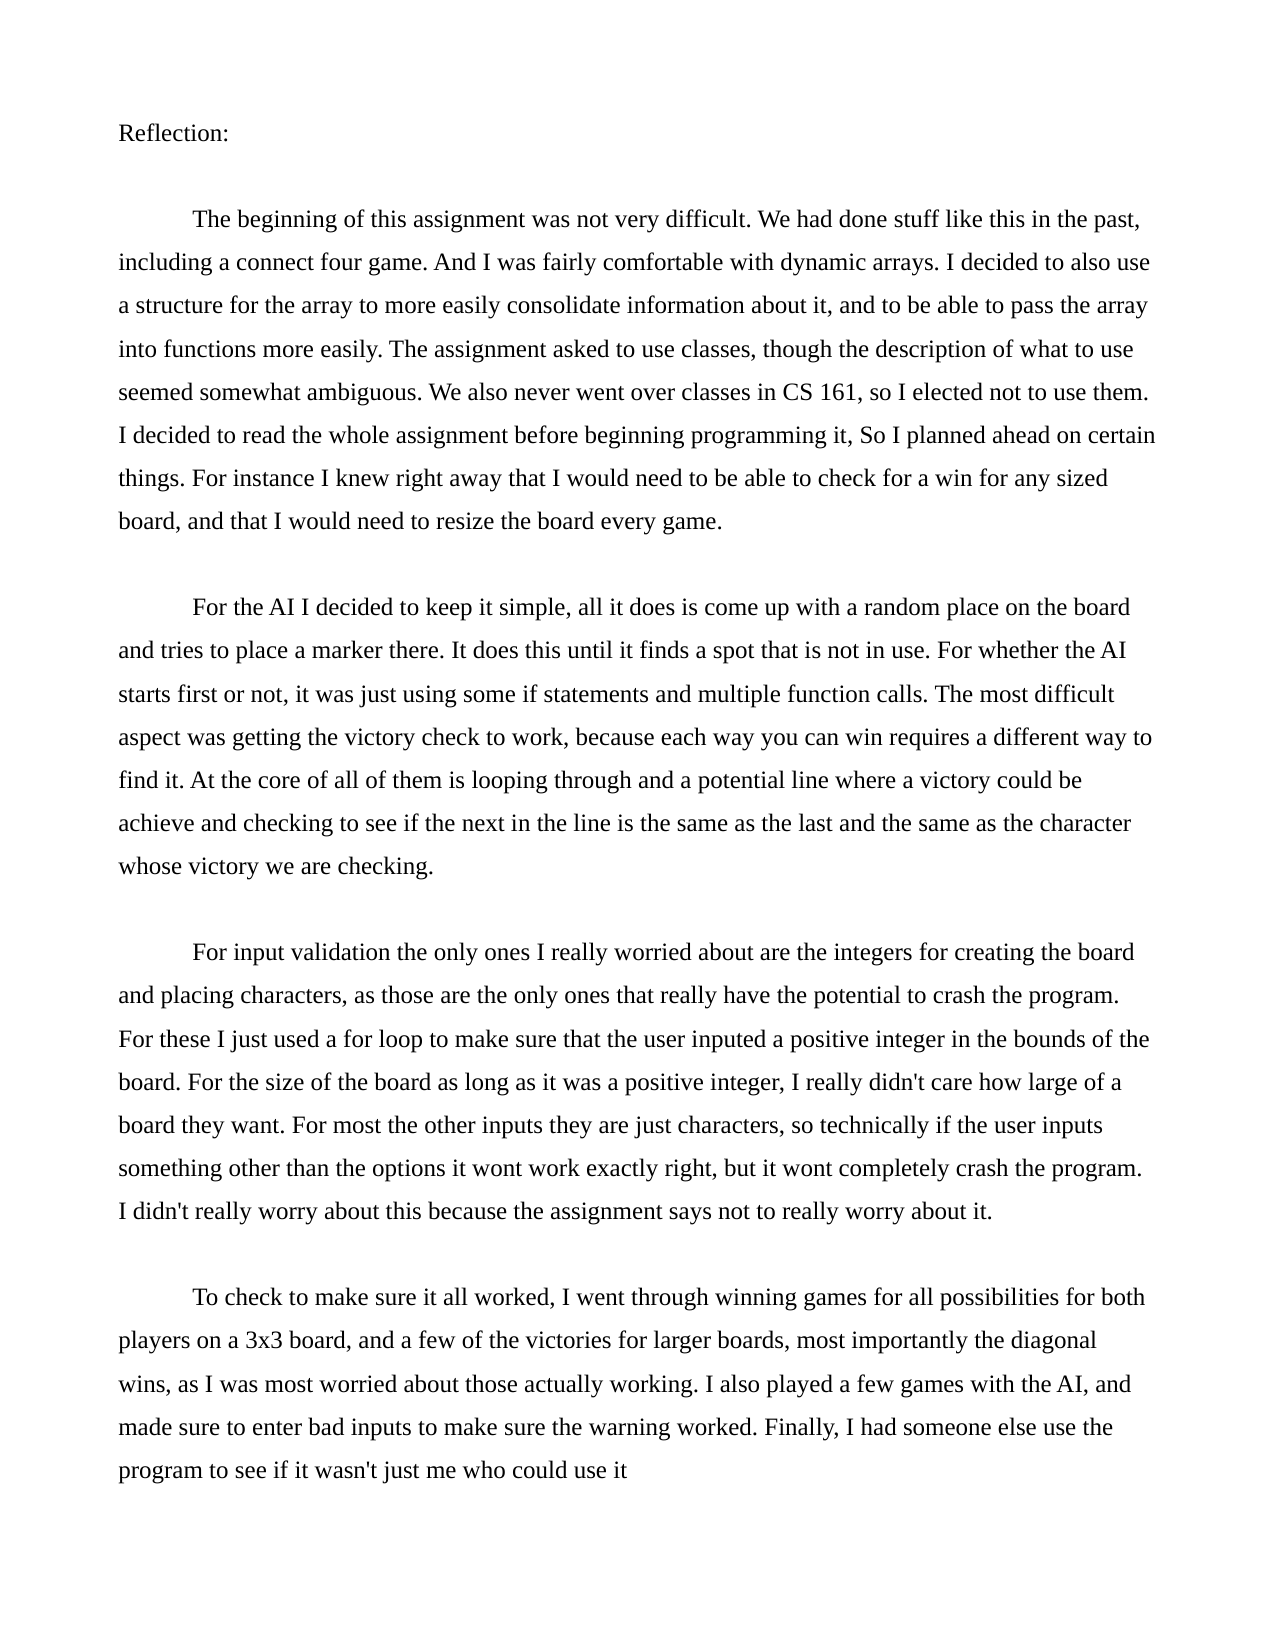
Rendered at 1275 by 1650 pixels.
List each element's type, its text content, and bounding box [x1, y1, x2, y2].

text Reflection: [118, 118, 1157, 147]
text For input validation the only ones I really worried about are the integers for creating the board and placing characters, as those are the only ones that really have the potential to crash the program. For these I just used a for loop to make sure that the user inputed a positive integer in the bounds of the board. For the size of the board as long as it was a positive integer, I really didn't care how large of a board they want. For most the other inputs they are just characters, so technically if the user inputs something other than the options it wont work exactly right, but it wont completely crash the program. I didn't really worry about this because the assignment says not to really worry about it. [118, 937, 1157, 1225]
text To check to make sure it all worked, I went through winning games for all possibilities for both players on a 3x3 board, and a few of the victories for larger boards, most importantly the diagonal wins, as I was most worried about those actually working. I also played a few games with the AI, and made sure to enter bad inputs to make sure the warning worked. Finally, I had someone else use the program to see if it wasn't just me who could use it [118, 1282, 1157, 1484]
text The beginning of this assignment was not very difficult. We had done stuff like this in the past, including a connect four game. And I was fairly comfortable with dynamic arrays. I decided to also use a structure for the array to more easily consolidate information about it, and to be able to pass the array into functions more easily. The assignment asked to use classes, though the description of what to use seemed somewhat ambiguous. We also never went over classes in CS 161, so I elected not to use them. I decided to read the whole assignment before beginning programming it, So I planned ahead on certain things. For instance I knew right away that I would need to be able to check for a win for any sized board, and that I would need to resize the board every game. [118, 204, 1157, 535]
text For the AI I decided to keep it simple, all it does is come up with a random place on the board and tries to place a marker there. It does this until it finds a spot that is not in use. For whether the AI starts first or not, it was just using some if statements and multiple function calls. The most difficult aspect was getting the victory check to work, because each way you can win requires a different way to find it. At the core of all of them is looping through and a potential line where a victory could be achieve and checking to see if the next in the line is the same as the last and the same as the character whose victory we are checking. [118, 592, 1157, 880]
